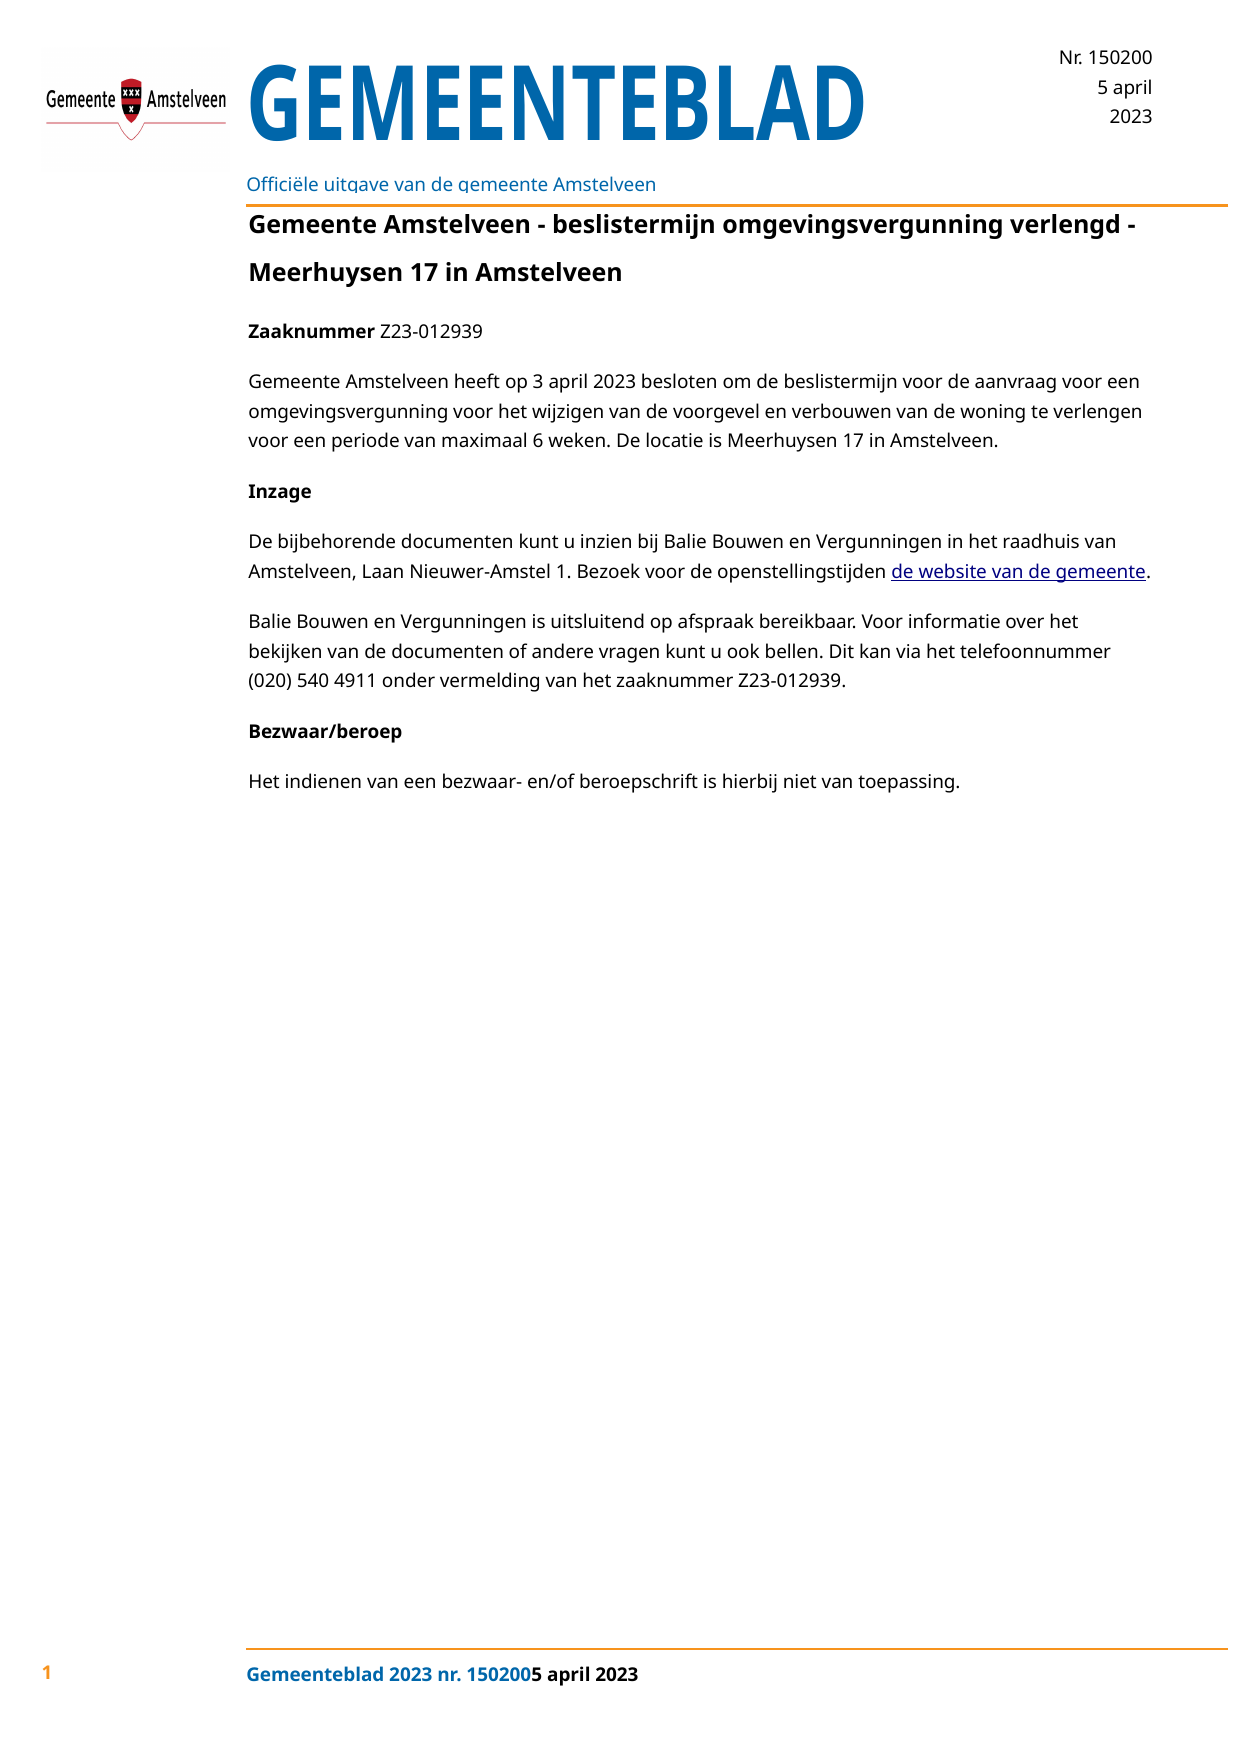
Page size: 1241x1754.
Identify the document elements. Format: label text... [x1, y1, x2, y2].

text Zaaknummer Z23-012939 [248, 318, 1152, 344]
text Het indienen van een bezwaar- en/of beroepschrift is hierbij niet van toepassing. [248, 768, 1152, 794]
text Bezwaar/beroep [248, 718, 1152, 744]
picture [41, 47, 231, 172]
text Gemeente Amstelveen heeft op 3 april 2023 besloten om de beslistermijn voor de aanvraag voor een omgevingsvergunning voor het wijzigen van de voorgevel en verbouwen van de woning te verlengen voor een periode van maximaal 6 weken. De locatie is Meerhuysen 17 in Amstelveen. [248, 368, 1152, 453]
text Balie Bouwen en Vergunningen is uitsluitend op afspraak bereikbaar. Voor informatie over het bekijken van de documenten of andere vragen kunt u ook bellen. Dit kan via het telefoonnummer (020) 540 4911 onder vermelding van het zaaknummer Z23-012939. [248, 608, 1152, 693]
text De bijbehorende documenten kunt u inzien bij Balie Bouwen en Vergunningen in het raadhuis van Amstelveen, Laan Nieuwer-Amstel 1. Bezoek voor de openstellingstijden de website van de gemeente. [248, 528, 1152, 584]
text Inzage [248, 478, 1152, 504]
text Gemeente Amstelveen - beslistermijn omgevingsvergunning verlengd - Meerhuysen 17 in Amstelveen [248, 207, 1152, 288]
